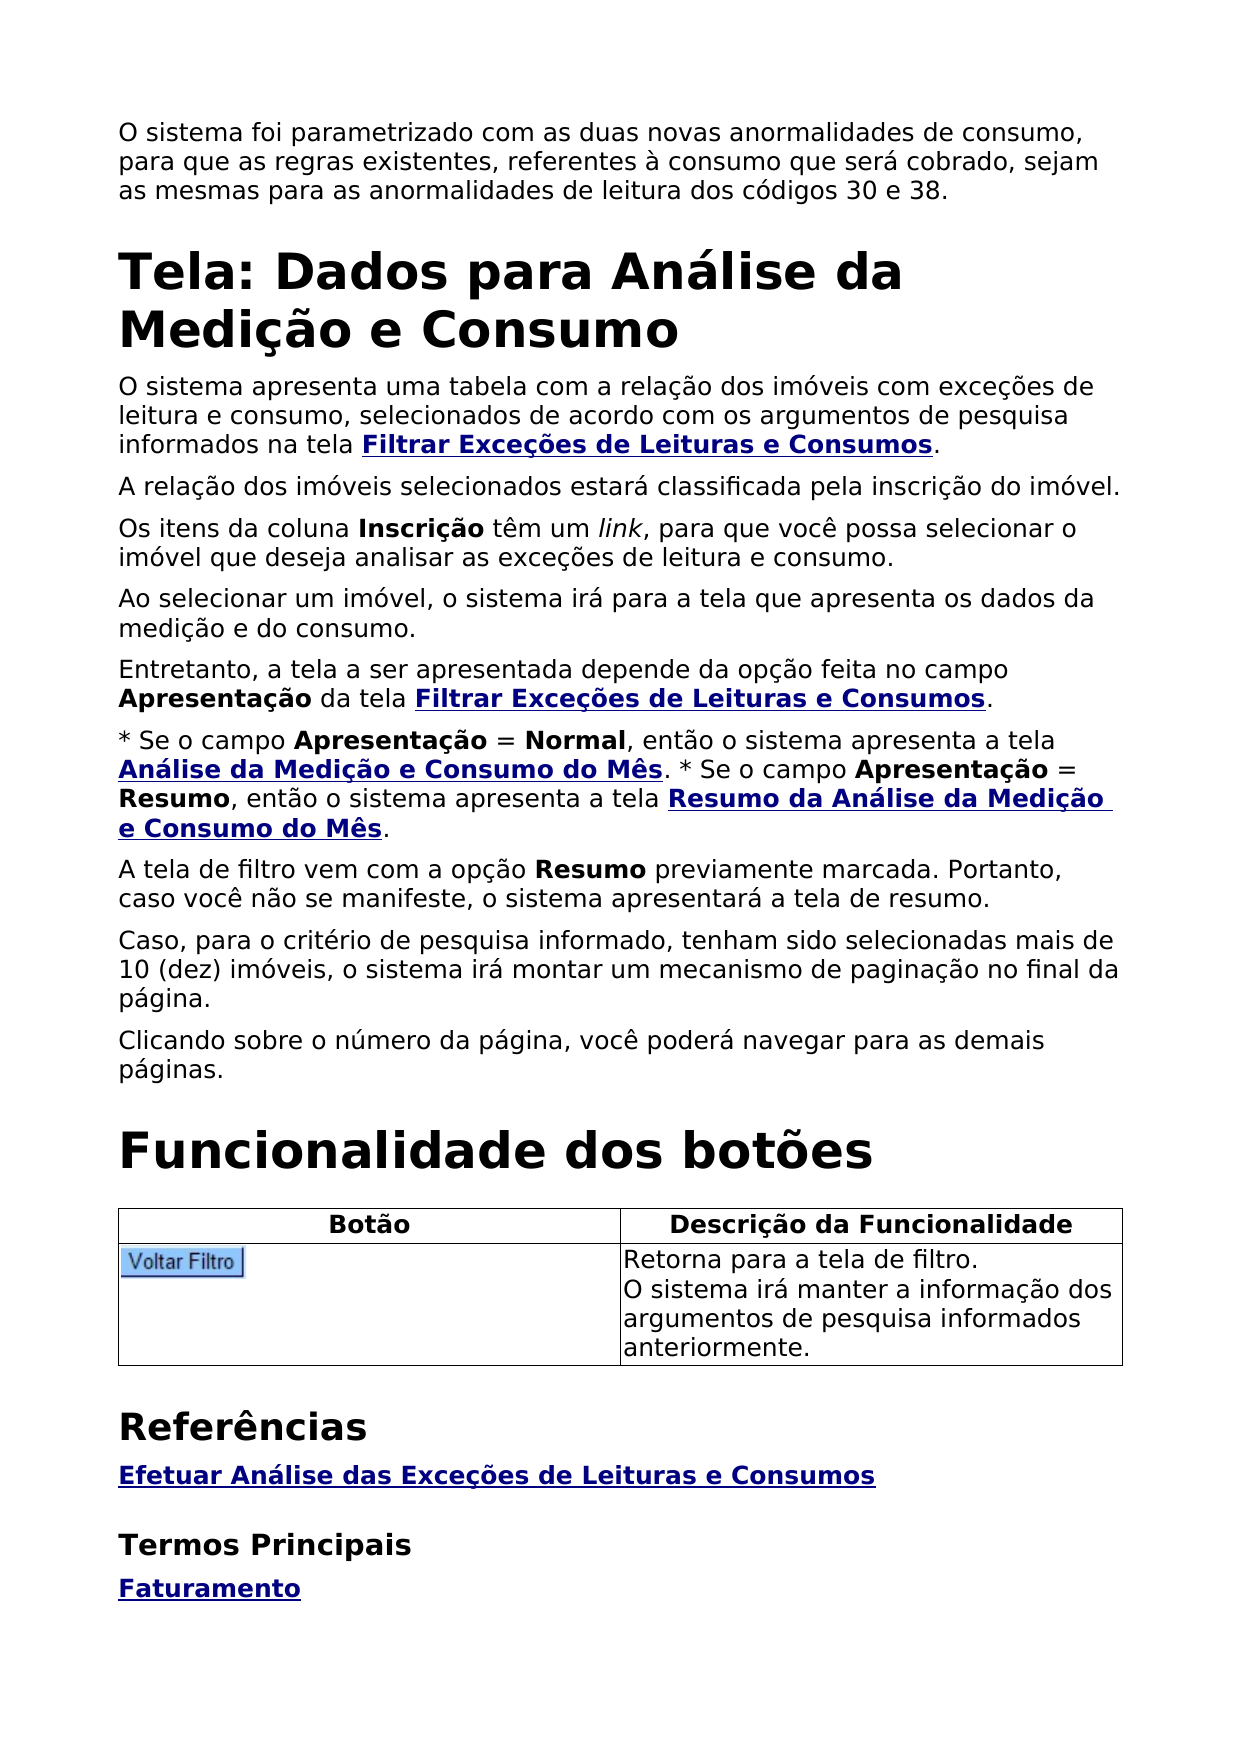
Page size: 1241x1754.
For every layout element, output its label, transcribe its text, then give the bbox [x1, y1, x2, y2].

subtitle Termos Principais [118, 1528, 1122, 1562]
picture [121, 1245, 247, 1279]
text Efetuar Análise das Exceções de Leituras e Consumos [118, 1461, 1122, 1491]
text A relação dos imóveis selecionados estará classificada pela inscrição do imóvel. [118, 472, 1122, 501]
table_cell Retorna para a tela de filtro. O sistema irá manter a informação dos argumentos de pesquisa informados anteriormente. [621, 1244, 1122, 1365]
text O sistema foi parametrizado com as duas novas anormalidades de consumo, para que as regras existentes, referentes à consumo que será cobrado, sejam as mesmas para as anormalidades de leitura dos códigos 30 e 38. [118, 118, 1122, 206]
table_cell [119, 1244, 620, 1365]
table_header Botão [119, 1209, 620, 1243]
text Caso, para o critério de pesquisa informado, tenham sido selecionadas mais de 10 (dez) imóveis, o sistema irá montar um mecanismo de paginação no final da página. [118, 926, 1122, 1014]
text Os itens da coluna Inscrição têm um link, para que você possa selecionar o imóvel que deseja analisar as exceções de leitura e consumo. [118, 514, 1122, 572]
table_header Descrição da Funcionalidade [621, 1209, 1122, 1243]
text A tela de filtro vem com a opção Resumo previamente marcada. Portanto, caso você não se manifeste, o sistema apresentará a tela de resumo. [118, 855, 1122, 914]
text Ao selecionar um imóvel, o sistema irá para a tela que apresenta os dados da medição e do consumo. [118, 584, 1122, 643]
text Entretanto, a tela a ser apresentada depende da opção feita no campo Apresentação da tela Filtrar Exceções de Leituras e Consumos. [118, 655, 1122, 714]
text Clicando sobre o número da página, você poderá navegar para as demais páginas. [118, 1026, 1122, 1084]
text * Se o campo Apresentação = Normal, então o sistema apresenta a tela Análise da Medição e Consumo do Mês. * Se o campo Apresentação = Resumo, então o sistema apresenta a tela Resumo da Análise da Medição e Consumo do Mês. [118, 726, 1122, 843]
text Faturamento [118, 1574, 1122, 1604]
subtitle Funcionalidade dos botões [118, 1122, 1122, 1180]
subtitle Referências [118, 1405, 1122, 1449]
text O sistema apresenta uma tabela com a relação dos imóveis com exceções de leitura e consumo, selecionados de acordo com os argumentos de pesquisa informados na tela Filtrar Exceções de Leituras e Consumos. [118, 372, 1122, 459]
subtitle Tela: Dados para Análise da Medição e Consumo [118, 243, 1122, 359]
